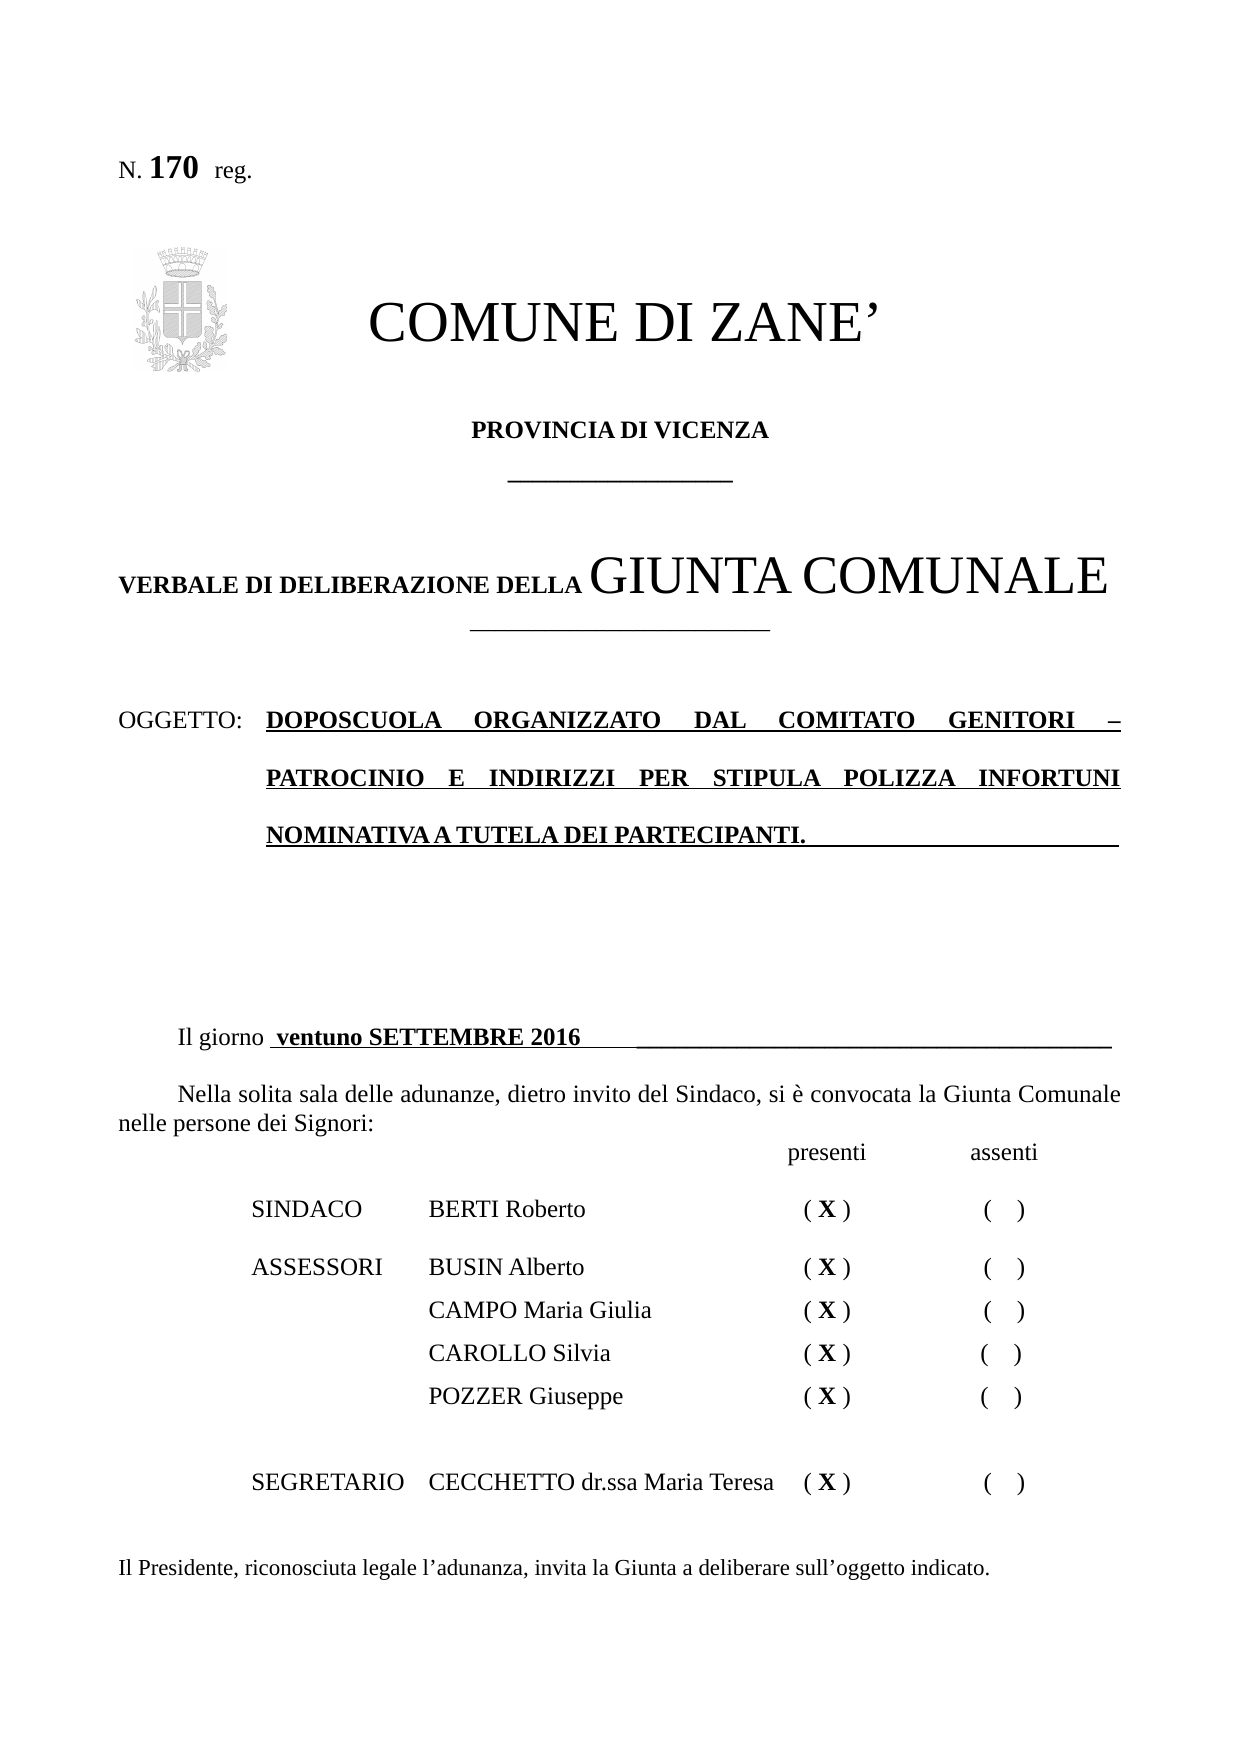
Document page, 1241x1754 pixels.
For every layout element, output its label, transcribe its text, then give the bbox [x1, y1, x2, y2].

text SINDACO BERTI Roberto ( X ) ( ) [118, 1194, 1122, 1223]
text presenti assenti [118, 1137, 1122, 1165]
text CAMPO Maria Giulia ( X ) ( ) [118, 1295, 1122, 1323]
text PROVINCIA DI VICENZA [118, 415, 1122, 444]
text __________________ [118, 456, 1122, 485]
text VERBALE DI DELIBERAZIONE DELLA GIUNTA COMUNALE [118, 542, 1122, 605]
text ASSESSORI BUSIN Alberto ( X ) ( ) [118, 1252, 1122, 1280]
text POZZER Giuseppe ( X ) ( ) [118, 1381, 1122, 1410]
text SEGRETARIO CECCHETTO dr.ssa Maria Teresa ( X ) ( ) [118, 1467, 1122, 1496]
text Il Presidente, riconosciuta legale l’adunanza, invita la Giunta a deliberare sull’oggetto indicato. [118, 1553, 1122, 1580]
text Nella solita sala delle adunanze, dietro invito del Sindaco, si è convocata la Giunta Comunale nelle persone dei Signori: [118, 1079, 1122, 1137]
text N. 170 reg. [118, 148, 1122, 186]
text OGGETTO: DOPOSCUOLA ORGANIZZATO DAL COMITATO GENITORI – PATROCINIO E INDIRIZZI PER STIPULA POLIZZA INFORTUNI NOMINATIVA A TUTELA DEI PARTECIPANTI. [118, 705, 1121, 849]
text ________________________ [118, 605, 1122, 633]
text COMUNE DI ZANE’ [118, 239, 1122, 402]
text Il giorno ventuno SETTEMBRE 2016 ______________________________________ [118, 1022, 1122, 1050]
text CAROLLO Silvia ( X ) ( ) [118, 1338, 1122, 1367]
